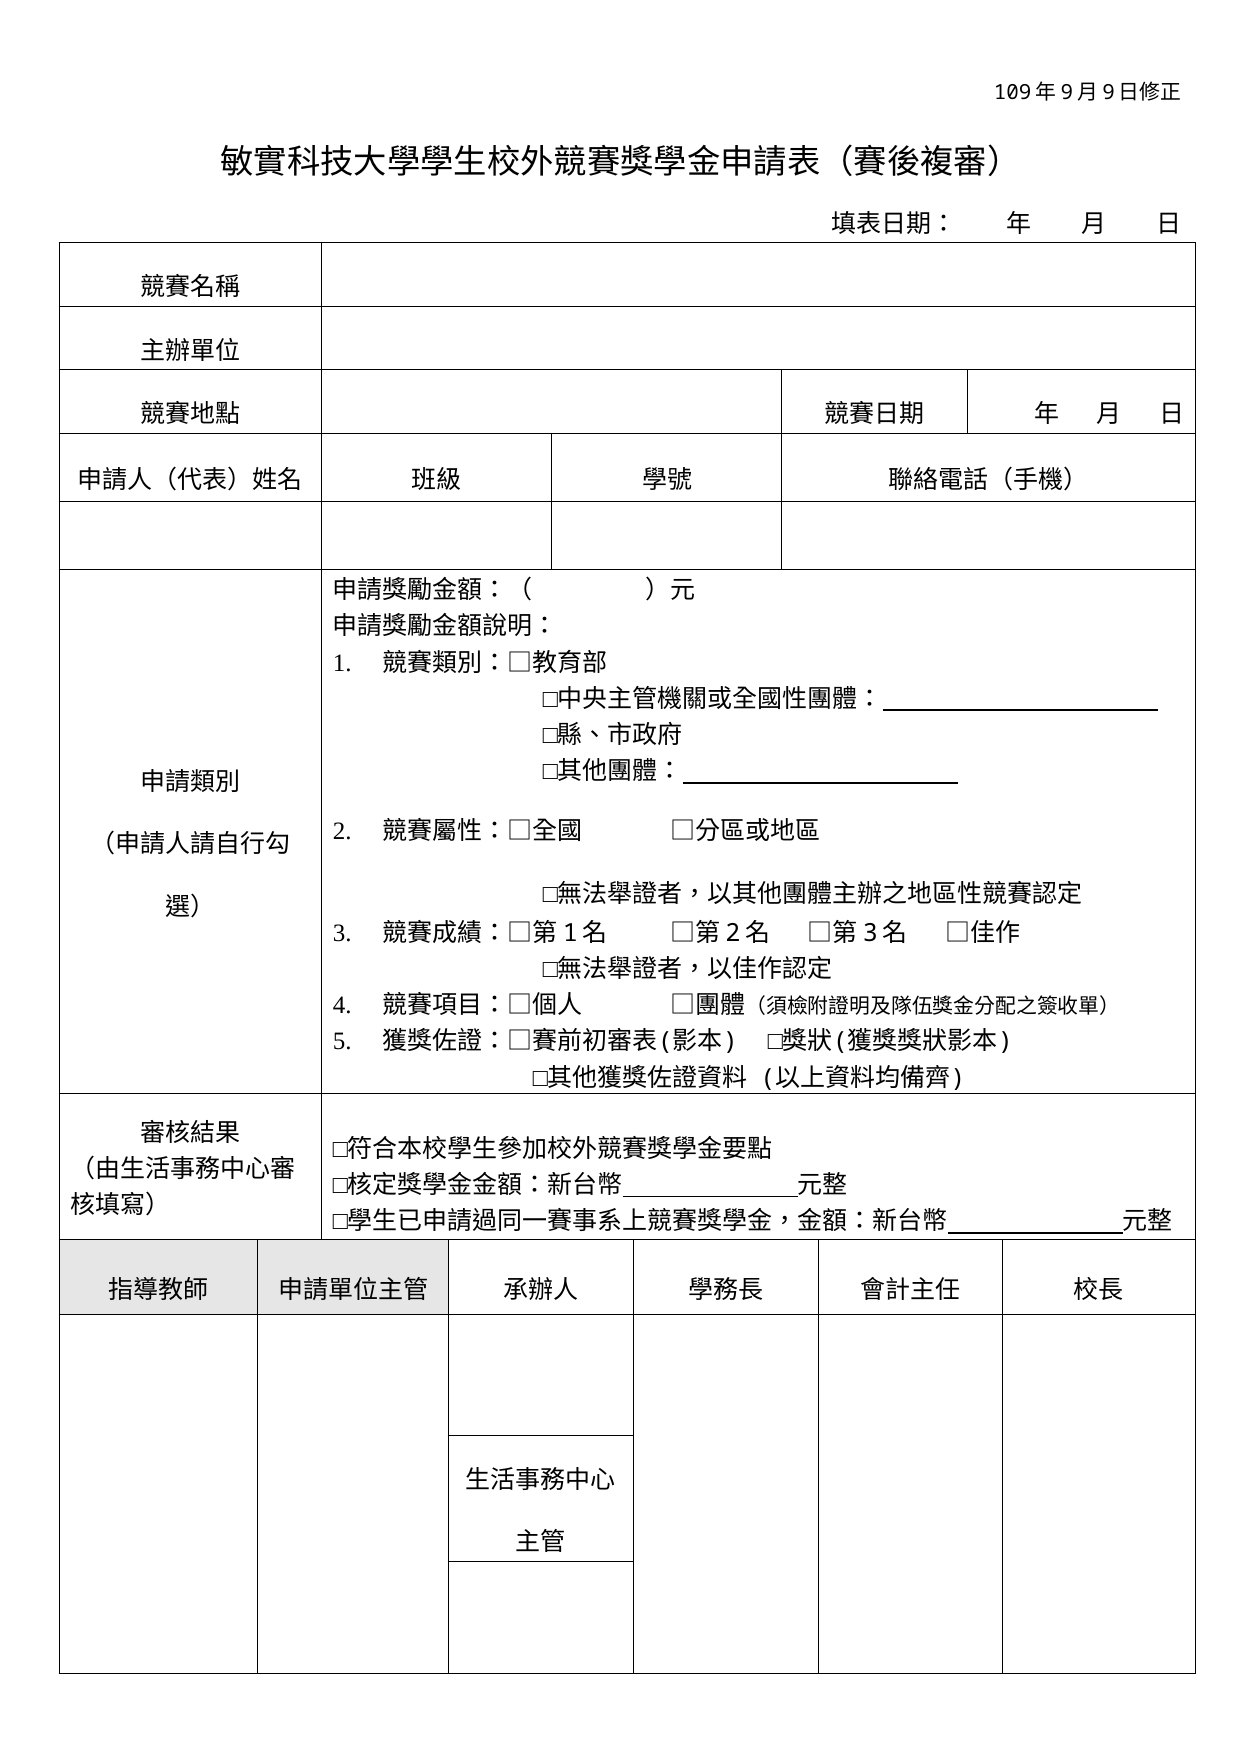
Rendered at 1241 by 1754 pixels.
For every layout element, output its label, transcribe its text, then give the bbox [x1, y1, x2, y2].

table_cell [449, 1315, 633, 1434]
table_cell [322, 370, 781, 433]
table_cell [60, 502, 321, 568]
table_cell 生活事務中心主管 [449, 1436, 633, 1561]
text 敏實科技大學學生校外競賽獎學金申請表（賽後複審） [59, 117, 1181, 179]
table_cell 競賽日期 [782, 370, 967, 433]
table_cell [1003, 1315, 1195, 1673]
table_cell [322, 307, 1195, 369]
table_cell [60, 1315, 257, 1673]
table_cell 承辦人 [449, 1240, 633, 1314]
table_cell 申請獎勵金額：（ ）元 申請獎勵金額說明： 競賽類別：□教育部 □中央主管機關或全國性團體： □縣、市政府 □其他團體： 競賽屬性：□全國 □分區或地區 □無法舉證者，以其他團體主辦之地區性競賽認定 競賽成績：□第1名 □第2名 □第3名 □佳作 □無法舉證者，以佳作認定 競賽項目：□個人 □團體（須檢附證明及隊伍獎金分配之簽收單） 獲獎佐證：□賽前初審表(影本) □獎狀(獲獎獎狀影本) □其他獲獎佐證資料 (以上資料均備齊) [322, 570, 1195, 1093]
table_cell 年 月 日 [968, 370, 1195, 433]
table_cell 會計主任 [819, 1240, 1002, 1314]
table_cell 學務長 [634, 1240, 818, 1314]
table_cell [819, 1315, 1002, 1673]
table_cell 競賽地點 [60, 370, 321, 433]
table_header [322, 243, 1195, 306]
table_cell 學號 [552, 434, 781, 501]
table_cell [322, 502, 551, 568]
table_cell 申請類別 （申請人請自行勾選） [60, 570, 321, 1093]
table_cell 審核結果 （由生活事務中心審核填寫） [60, 1094, 321, 1239]
table_cell [634, 1315, 818, 1673]
table_cell 指導教師 [60, 1240, 257, 1314]
table_cell 申請單位主管 [258, 1240, 448, 1314]
table_cell 校長 [1003, 1240, 1195, 1314]
table_cell 班級 [322, 434, 551, 501]
table_cell 申請人（代表）姓名 [60, 434, 321, 501]
text 填表日期： 年 月 日 [59, 179, 1181, 242]
table_cell [449, 1562, 633, 1673]
table_cell [782, 502, 1195, 568]
table_cell [258, 1315, 448, 1673]
table_cell 聯絡電話（手機） [782, 434, 1195, 501]
table_cell [552, 502, 781, 568]
table_header 競賽名稱 [60, 243, 321, 306]
table_cell □符合本校學生參加校外競賽獎學金要點 □核定獎學金金額：新台幣 元整 □學生已申請過同一賽事系上競賽獎學金，金額：新台幣 元整 [322, 1094, 1195, 1239]
table_cell 主辦單位 [60, 307, 321, 369]
